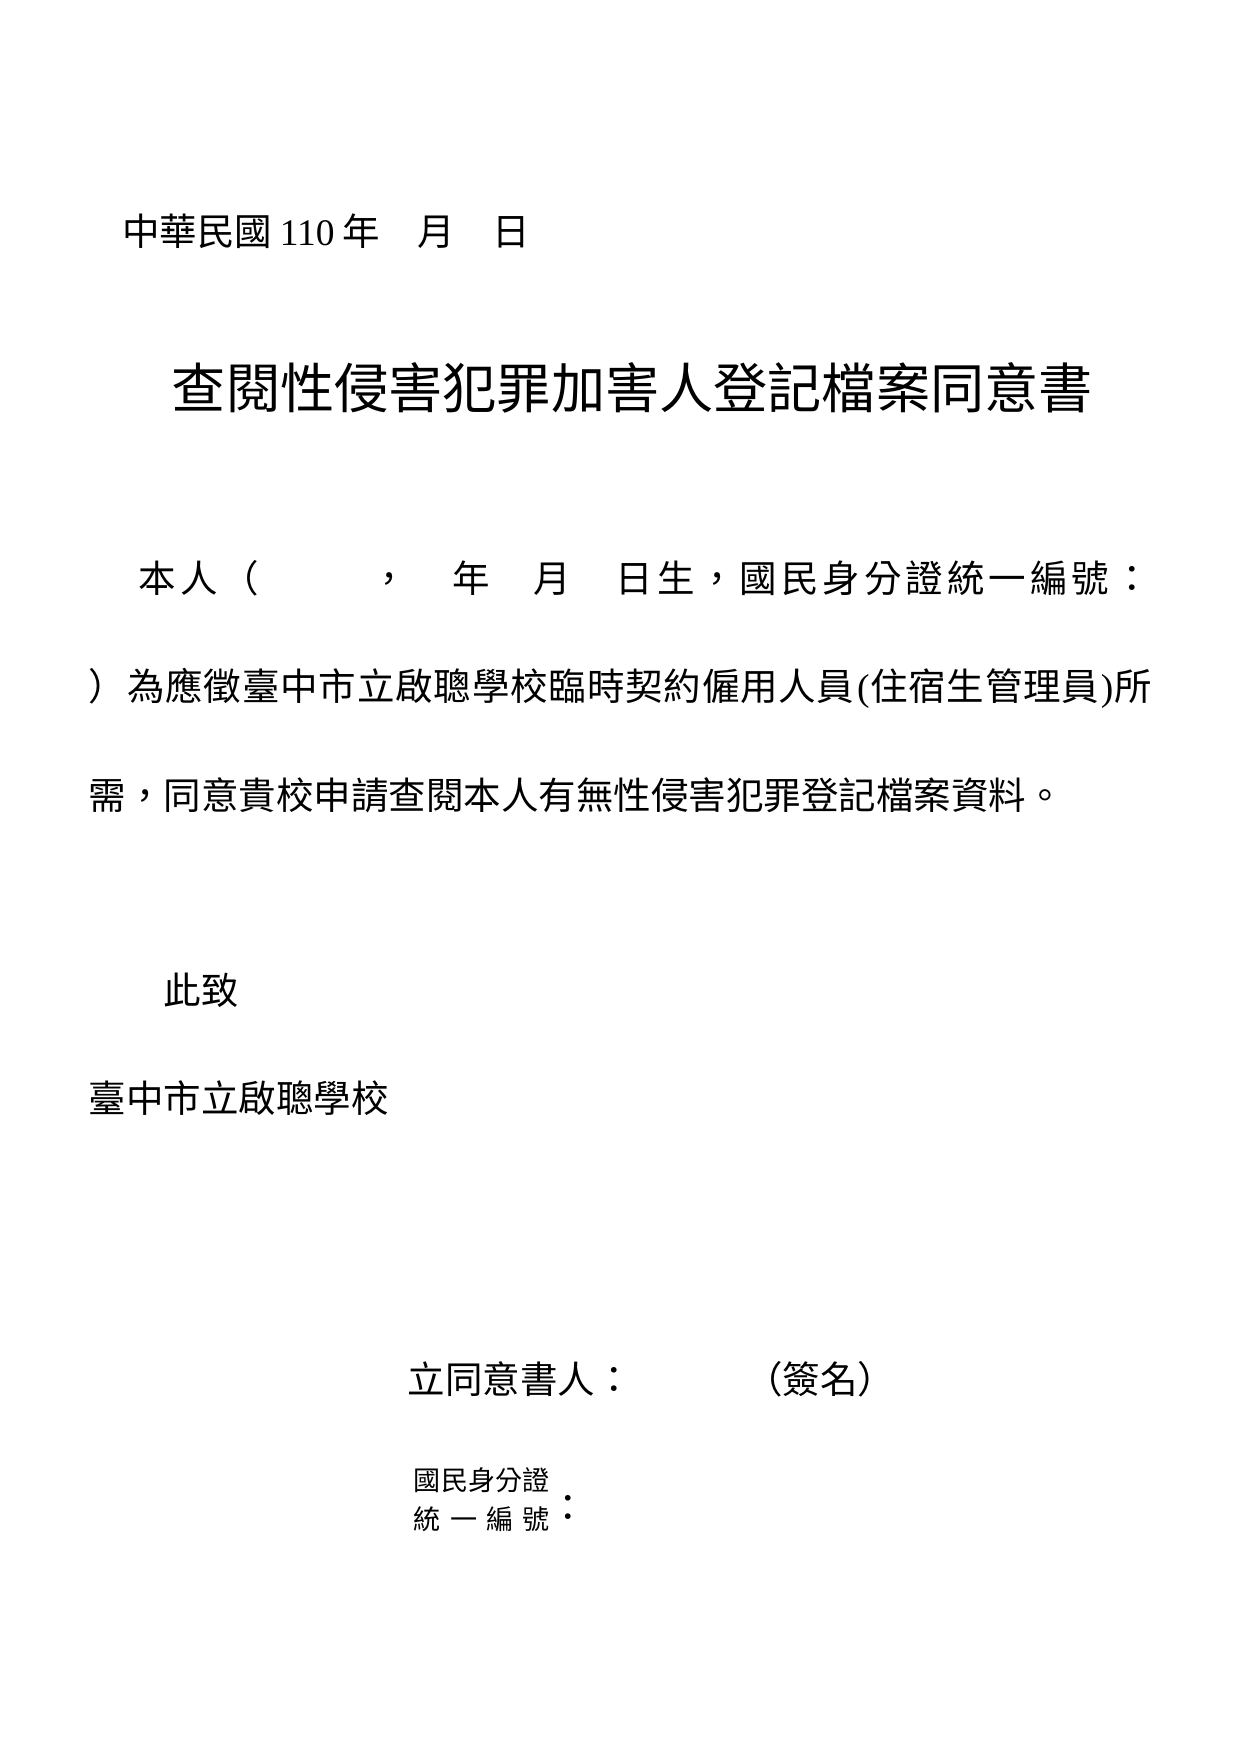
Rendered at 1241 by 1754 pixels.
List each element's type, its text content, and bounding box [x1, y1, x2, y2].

text 立同意書人： （簽名） [89, 1350, 1152, 1404]
text 本人（ ， 年 月 日生，國民身分證統一編號： ）為應徵臺中市立啟聰學校臨時契約僱用人員(住宿生管理員)所需，同意貴校申請查閱本人有無性侵害犯罪登記檔案資料。 [89, 549, 1152, 820]
text 中華民國110年 月 日 [89, 202, 1152, 256]
text 國民身分證統一編號： [89, 1459, 1152, 1537]
text 臺中市立啟聰學校 [89, 1069, 1152, 1123]
text 查閱性侵害犯罪加害人登記檔案同意書 [89, 346, 1176, 424]
text 此致 [89, 961, 1152, 1015]
